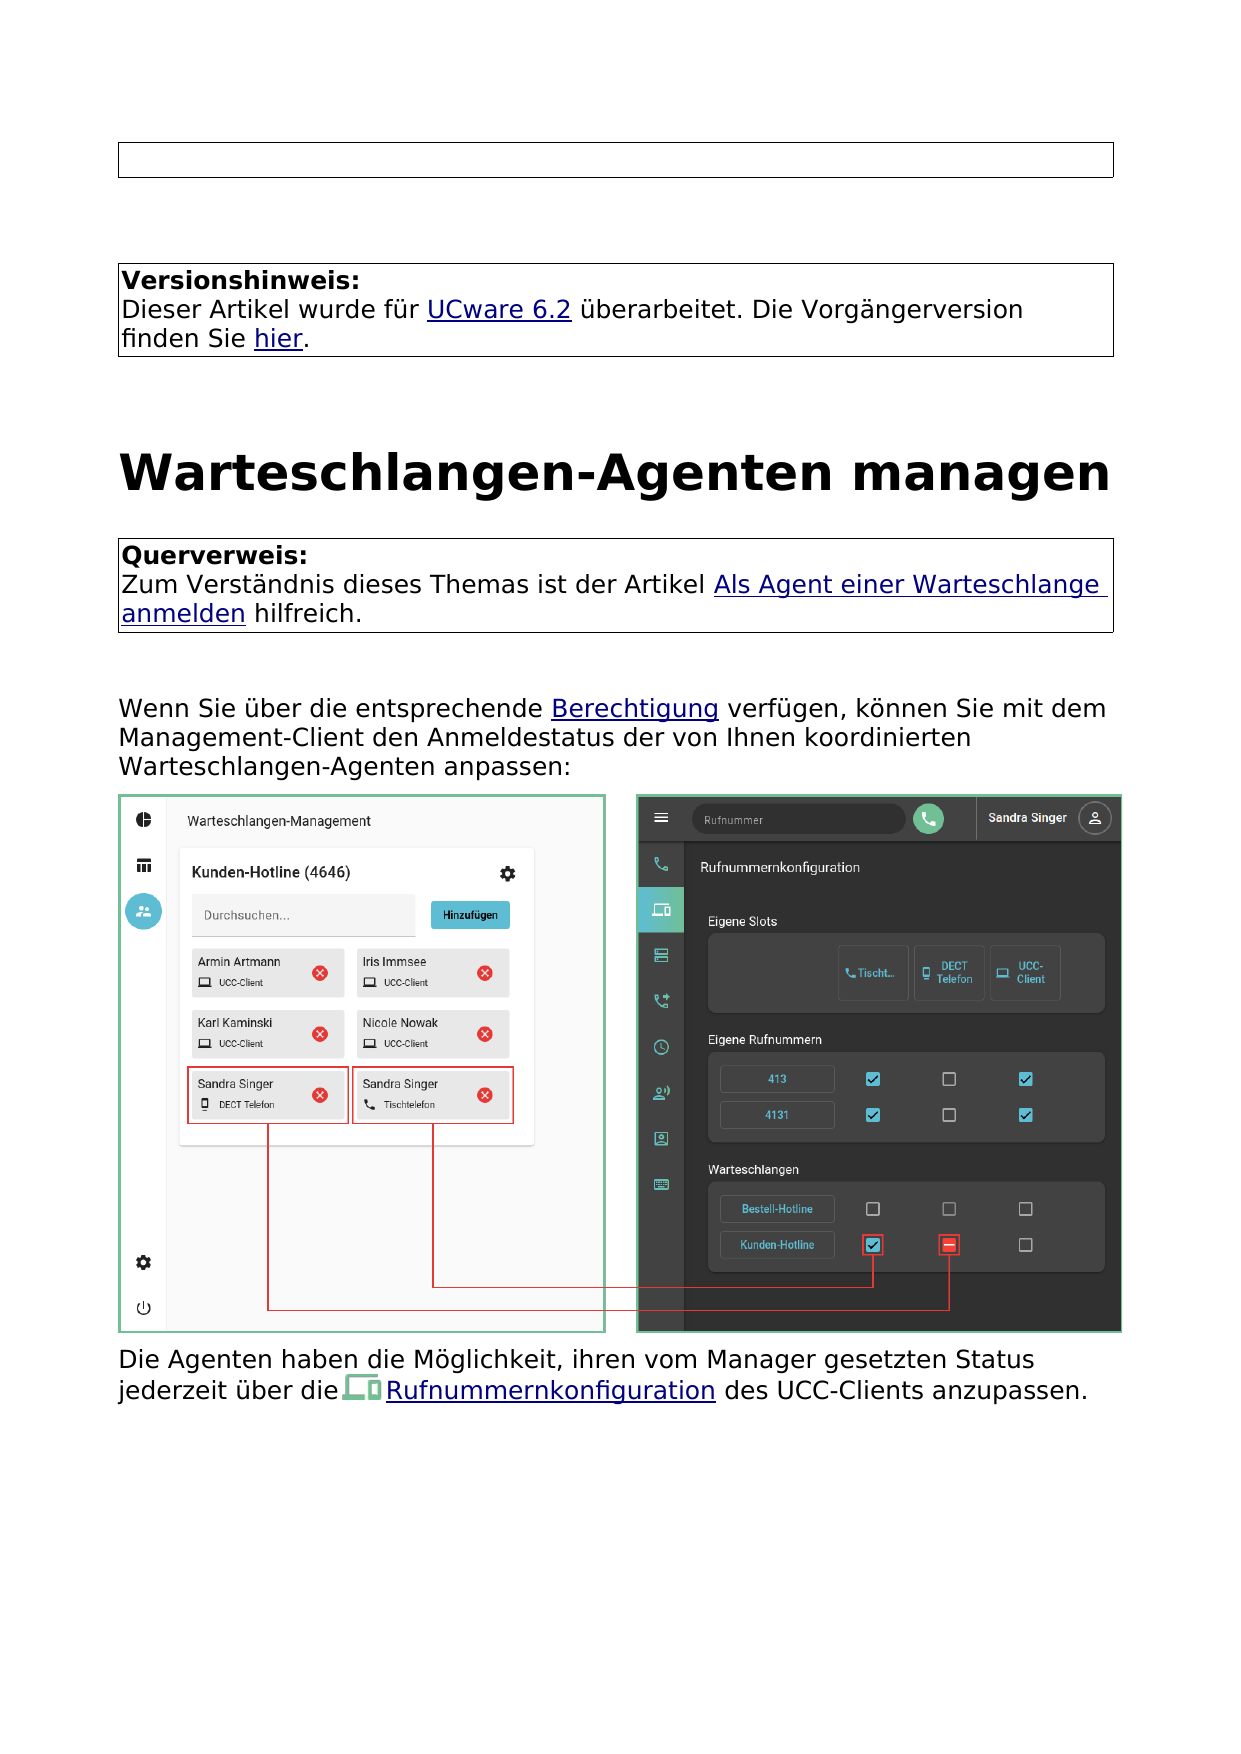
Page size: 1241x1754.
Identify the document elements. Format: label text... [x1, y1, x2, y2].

text Wenn Sie über die entsprechende Berechtigung verfügen, können Sie mit dem Management-Client den Anmeldestatus der von Ihnen koordinierten Warteschlangen-Agenten anpassen: [118, 694, 1122, 782]
picture [338, 1374, 386, 1400]
text Die Agenten haben die Möglichkeit, ihren vom Manager gesetzten Status jederzeit über dieRufnummernkonfiguration des UCC-Clients anzupassen. [118, 1345, 1122, 1405]
table_header Querverweis: Zum Verständnis dieses Themas ist der Artikel Als Agent einer Warteschlange anmelden hilfreich. [119, 539, 1113, 632]
picture [118, 794, 1123, 1333]
table_header [119, 143, 1113, 177]
table_header Versionshinweis: Dieser Artikel wurde für UCware 6.2 überarbeitet. Die Vorgängerversion finden Sie hier. [119, 264, 1113, 356]
subtitle Warteschlangen-Agenten managen [118, 444, 1122, 502]
